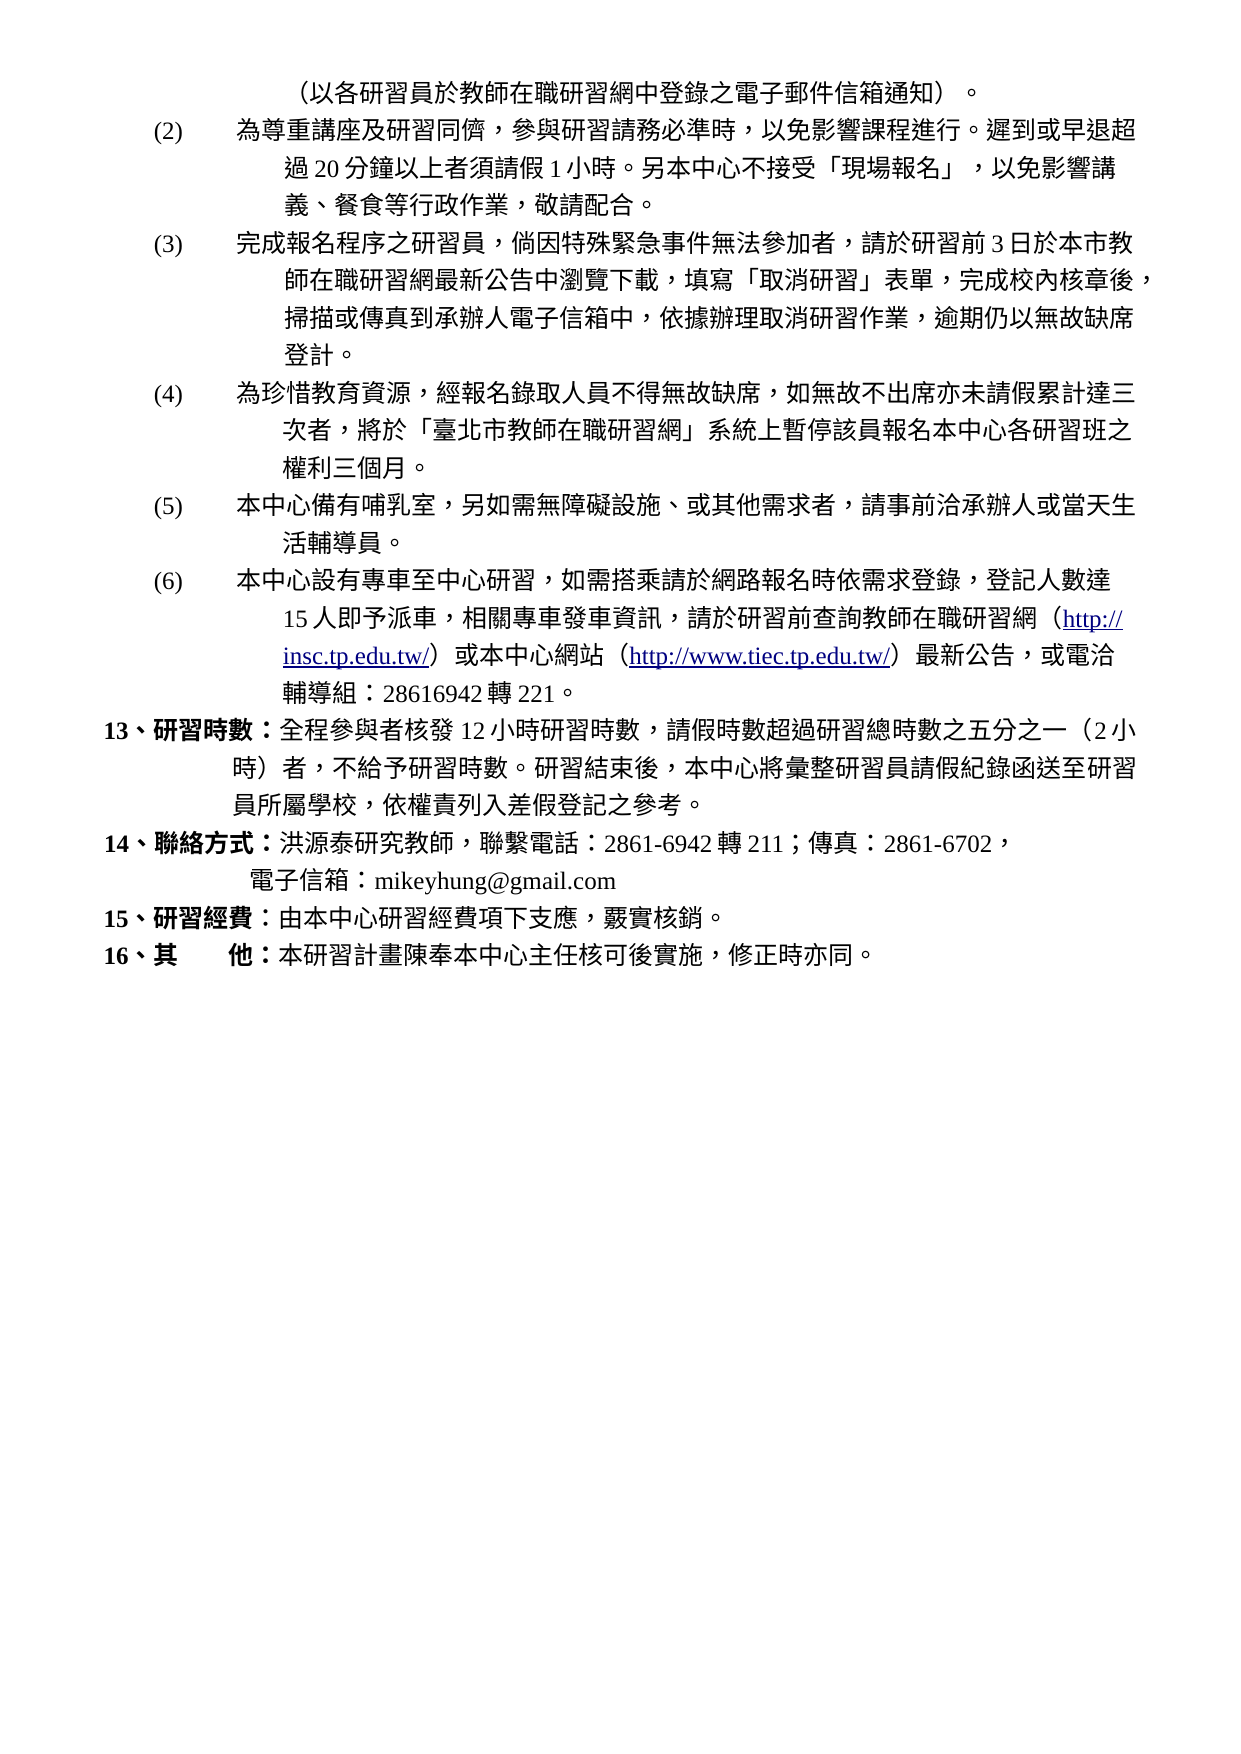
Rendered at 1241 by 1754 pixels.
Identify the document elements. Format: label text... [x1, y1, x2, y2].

text 電子信箱：mikeyhung@gmail.com [168, 859, 1137, 897]
list 本中心設有專車至中心研習，如需搭乘請於網路報名時依需求登錄，登記人數達15人即予派車，相關專車發車資訊，請於研習前查詢教師在職研習網（http://insc.tp.edu.tw/）或本中心網站（http://www.tiec.tp.edu.tw/）最新公告，或電洽輔導組：28616942轉221。 [153, 559, 1137, 709]
list 其 他：本研習計畫陳奉本中心主任核可後實施，修正時亦同。 [103, 934, 1137, 972]
list 完成報名程序之研習員，倘因特殊緊急事件無法參加者，請於研習前3日於本市教師在職研習網最新公告中瀏覽下載，填寫「取消研習」表單，完成校內核章後，掃描或傳真到承辦人電子信箱中，依據辦理取消研習作業，逾期仍以無故缺席登計。 [153, 222, 1137, 372]
list （以各研習員於教師在職研習網中登錄之電子郵件信箱通知）。 [152, 72, 1137, 109]
list 為珍惜教育資源，經報名錄取人員不得無故缺席，如無故不出席亦未請假累計達三次者，將於「臺北市教師在職研習網」系統上暫停該員報名本中心各研習班之權利三個月。 [153, 372, 1137, 484]
list 本中心備有哺乳室，另如需無障礙設施、或其他需求者，請事前洽承辦人或當天生活輔導員。 [153, 484, 1137, 559]
list 聯絡方式：洪源泰研究教師，聯繫電話：2861-6942轉211；傳真：2861-6702， [79, 822, 1137, 859]
list 為尊重講座及研習同儕，參與研習請務必準時，以免影響課程進行。遲到或早退超過20分鐘以上者須請假1小時。另本中心不接受「現場報名」，以免影響講義、餐食等行政作業，敬請配合。 [153, 109, 1137, 222]
list 研習時數：全程參與者核發12小時研習時數，請假時數超過研習總時數之五分之一（2小時）者，不給予研習時數。研習結束後，本中心將彙整研習員請假紀錄函送至研習員所屬學校，依權責列入差假登記之參考。 [103, 709, 1137, 822]
list 研習經費︰由本中心研習經費項下支應，覈實核銷。 [103, 897, 1137, 934]
